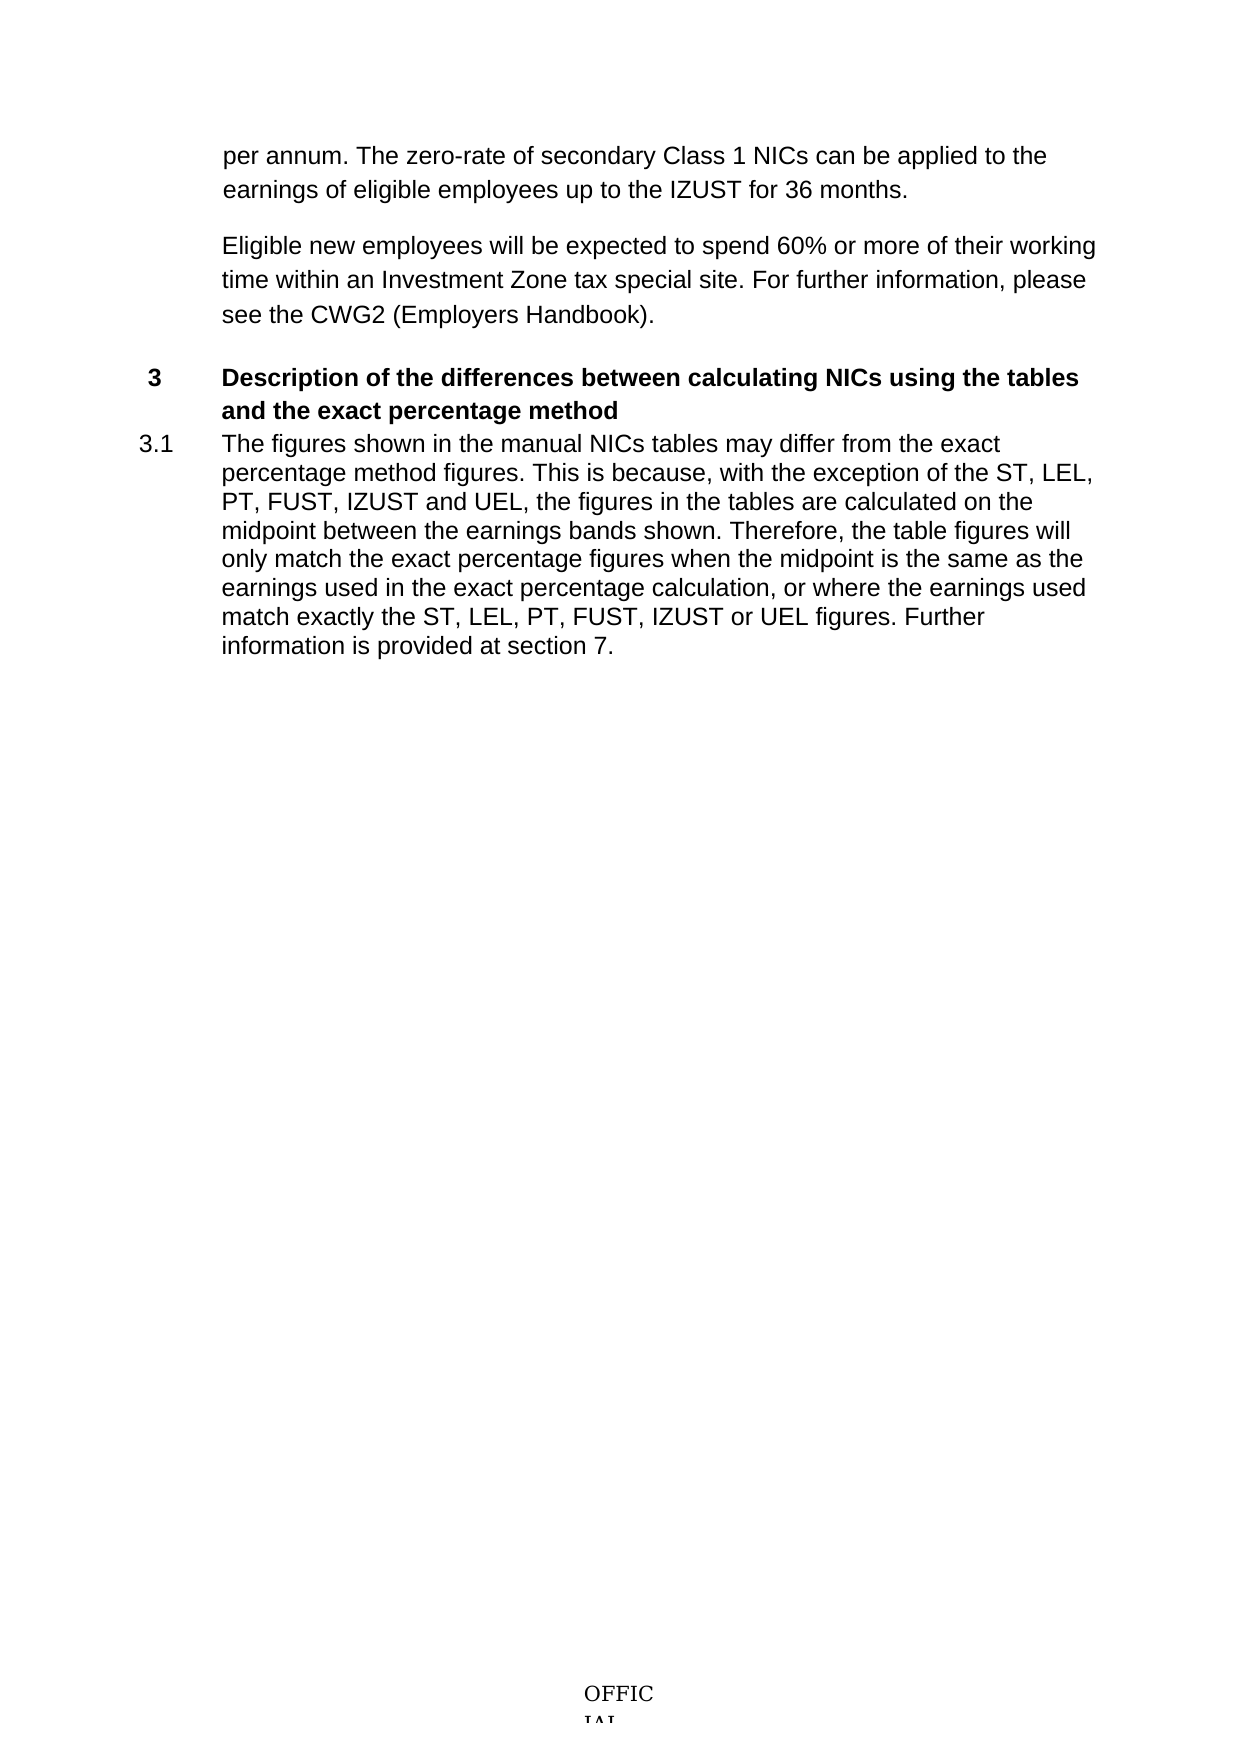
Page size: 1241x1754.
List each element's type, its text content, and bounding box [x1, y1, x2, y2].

text per annum. The zero-rate of secondary Class 1 NICs can be applied to the earnings of eligible employees up to the IZUST for 36 months. [223, 141, 1124, 204]
text Eligible new employees will be expected to spend 60% or more of their working time within an Investment Zone tax special site. For further information, please see the CWG2 (Employers Handbook). [222, 231, 1124, 328]
subtitle 3 Description of the differences between calculating NICs using the tables and the exact percentage method [148, 363, 1124, 425]
text 3.1 The figures shown in the manual NICs tables may differ from the exact percentage method figures. This is because, with the exception of the ST, LEL, PT, FUST, IZUST and UEL, the figures in the tables are calculated on the midpoint between the earnings bands shown. Therefore, the table figures will only match the exact percentage figures when the midpoint is the same as the earnings used in the exact percentage calculation, or where the earnings used match exactly the ST, LEL, PT, FUST, IZUST or UEL figures. Further information is provided at section 7. [139, 429, 1099, 659]
